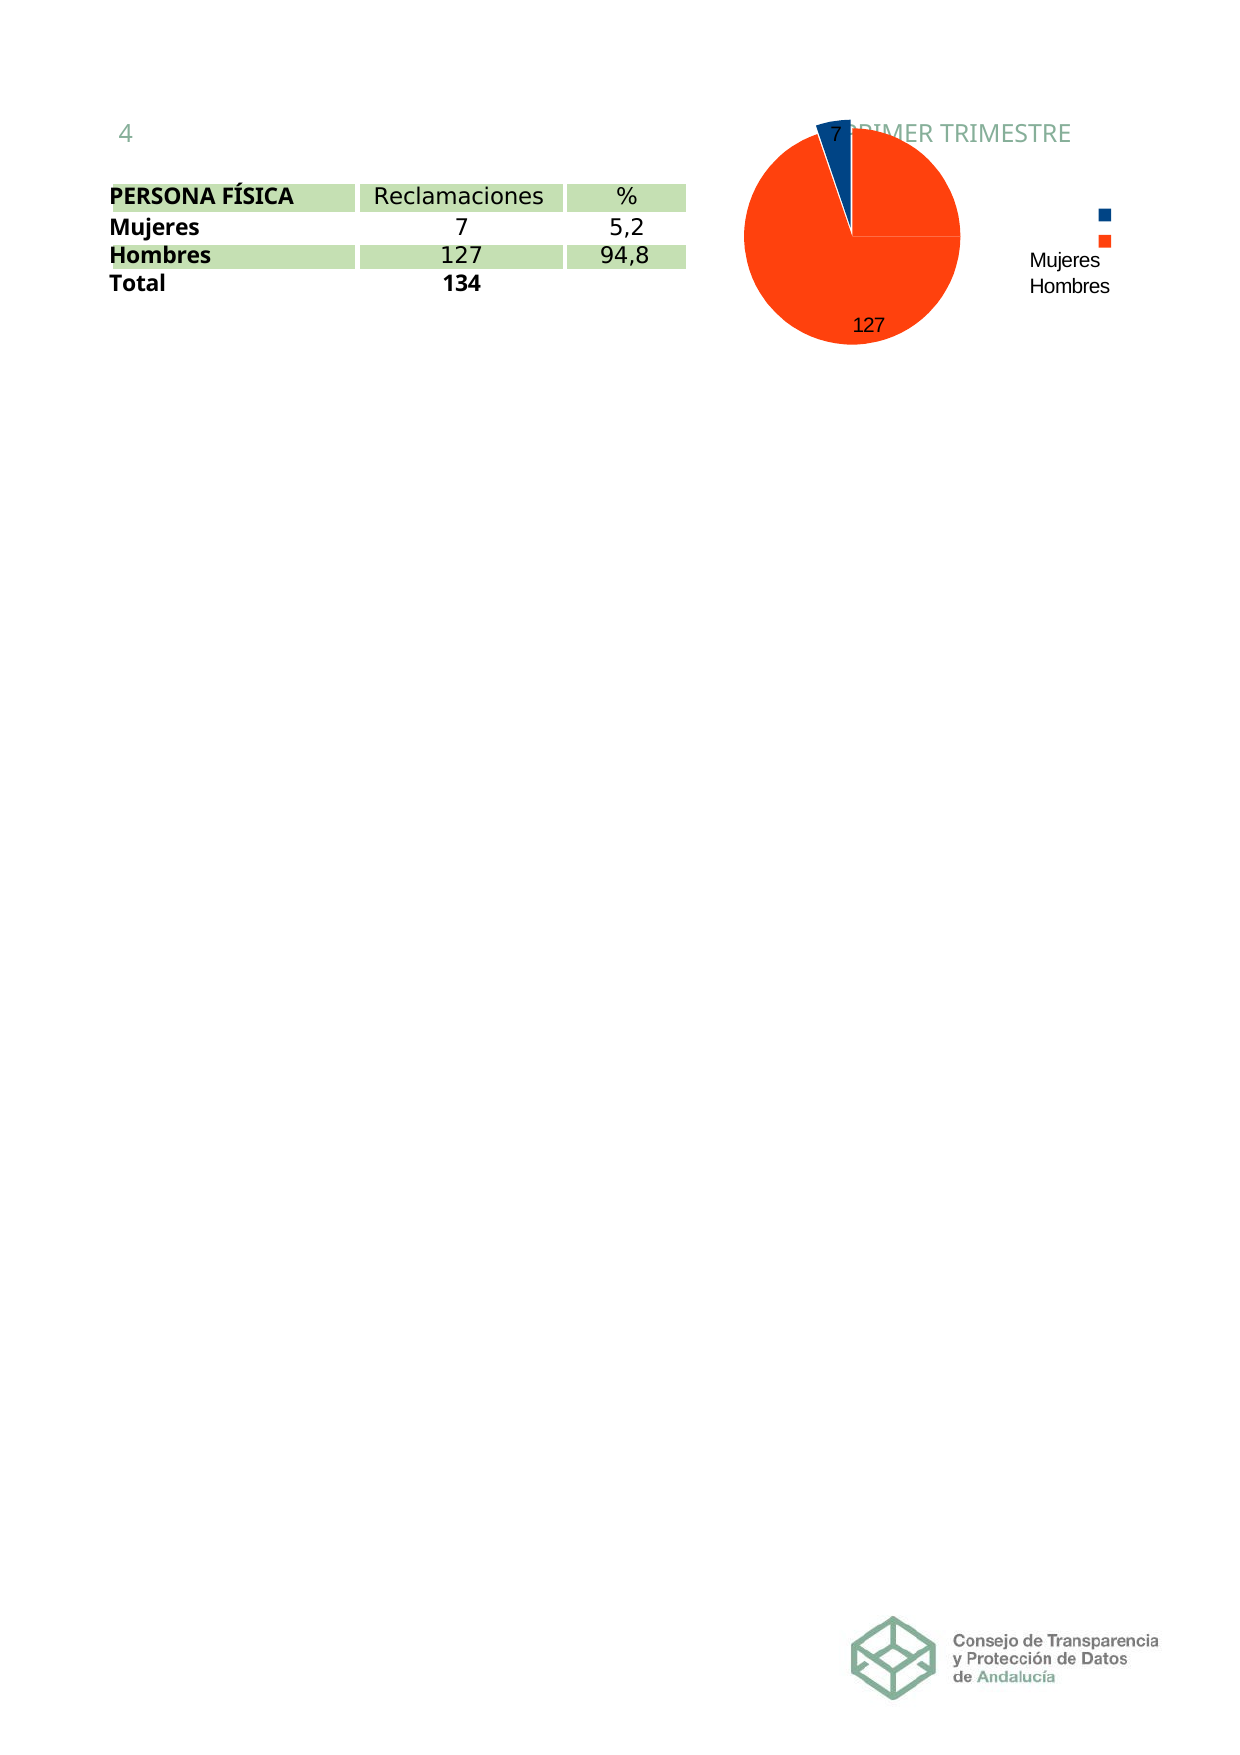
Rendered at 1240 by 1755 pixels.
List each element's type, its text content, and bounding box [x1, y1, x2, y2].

table_cell Hombres [113, 245, 355, 269]
table_cell Total [113, 273, 355, 297]
table_cell [567, 273, 686, 297]
table_cell Mujeres [113, 217, 355, 241]
table_header % [567, 184, 686, 212]
table_cell 7 [360, 217, 563, 241]
table_header PERSONA FÍSICA [113, 184, 355, 212]
table_cell 94,8 [567, 245, 686, 269]
table_cell 5,2 [567, 217, 686, 241]
table_cell 127 [360, 245, 563, 269]
text [111, 184, 696, 302]
table_cell 134 [360, 273, 563, 297]
text Mujeres Hombres [1029, 202, 1160, 298]
table_header Reclamaciones [360, 184, 563, 212]
